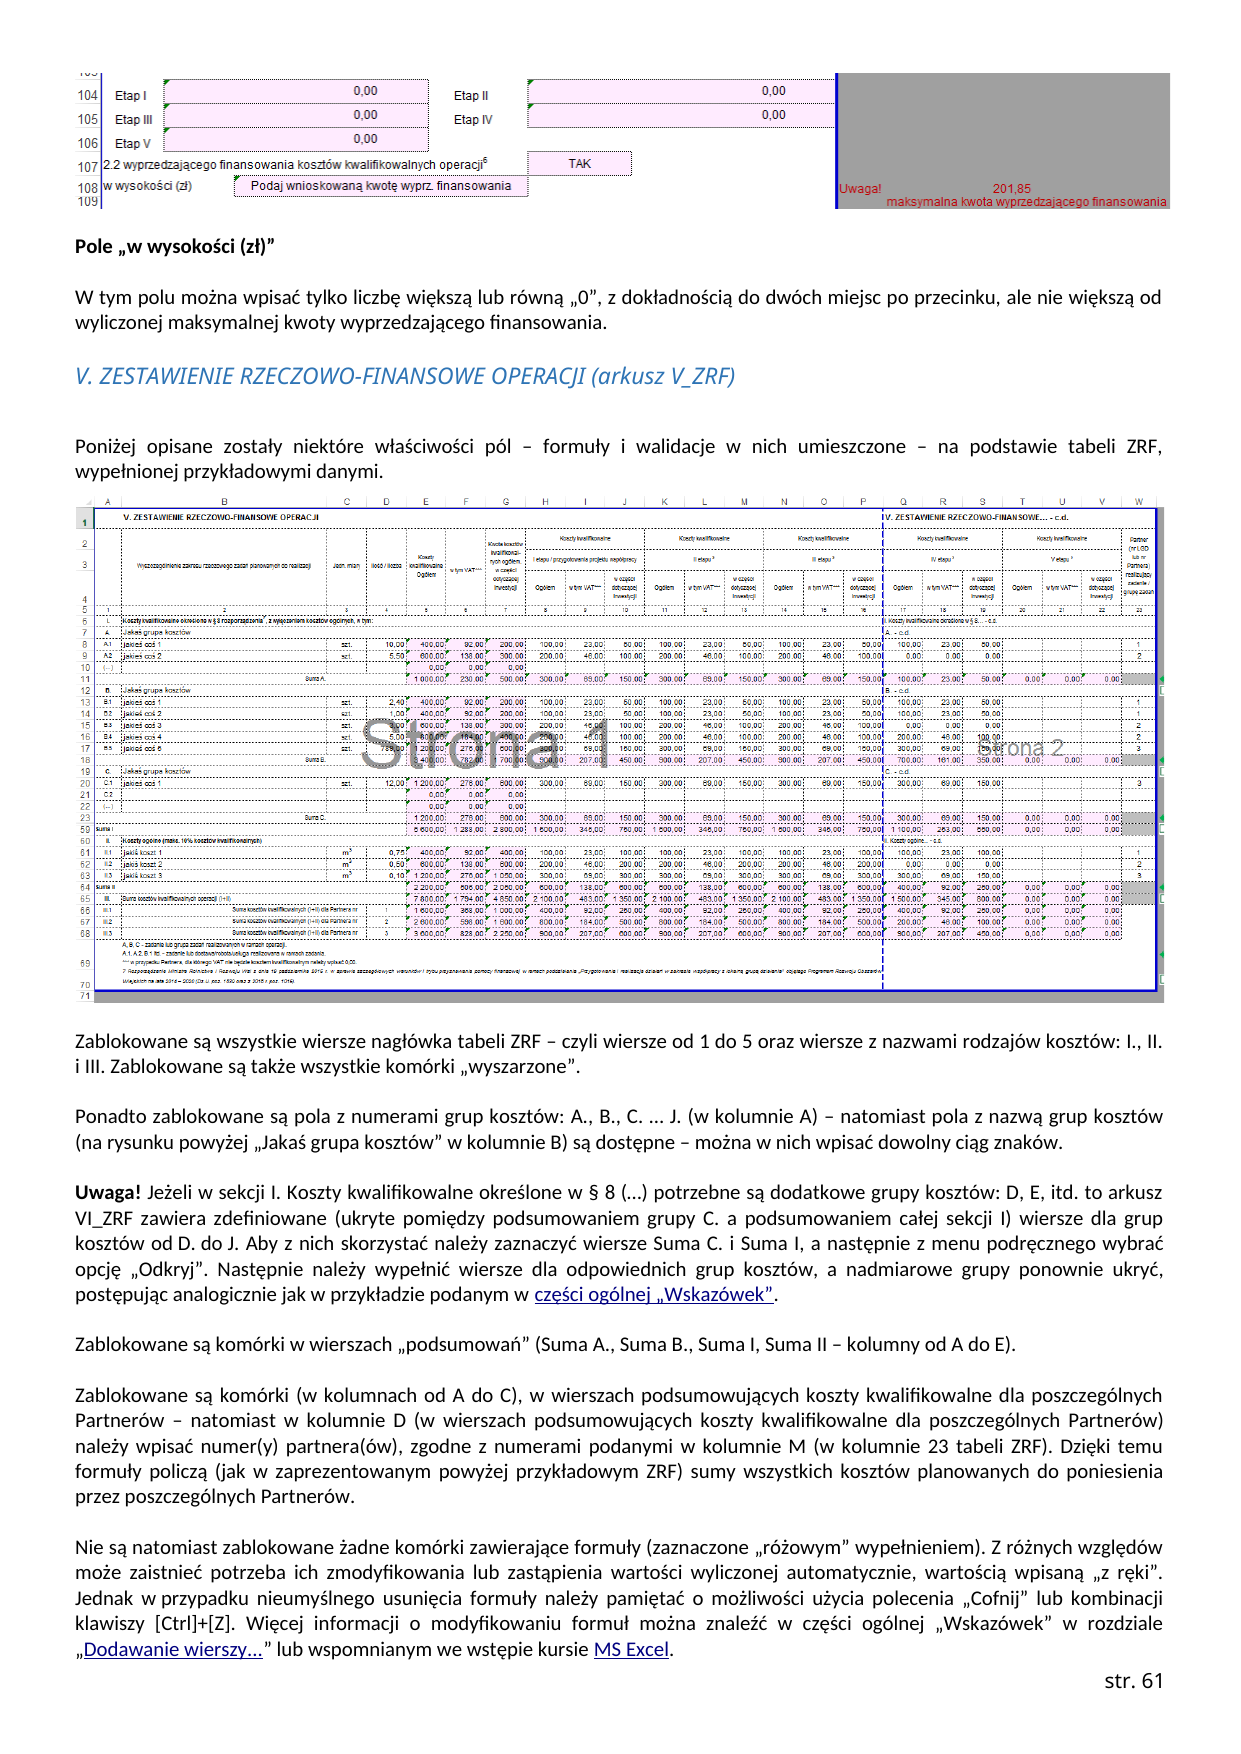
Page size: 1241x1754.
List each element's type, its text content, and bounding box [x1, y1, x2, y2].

text W tym polu można wpisać tylko liczbę większą lub równą „0”, z dokładnością do dwóch miejsc po przecinku, ale nie większą od wyliczonej maksymalnej kwoty wyprzedzającego finansowania. [75, 284, 1165, 335]
subtitle V. ZESTAWIENIE RZECZOWO-FINANSOWE OPERACJI (arkusz V_ZRF) [75, 360, 1165, 391]
list Nie są natomiast zablokowane żadne komórki zawierające formuły (zaznaczone „różowym” wypełnieniem). Z różnych względów może zaistnieć potrzeba ich zmodyfikowania lub zastąpienia wartości wyliczonej automatycznie, wartością wpisaną „z ręki”. Jednak w przypadku nieumyślnego usunięcia formuły należy pamiętać o możliwości użycia polecenia „Cofnij” lub kombinacji klawiszy [Ctrl]+[Z]. Więcej informacji o modyfikowaniu formuł można znaleźć w części ogólnej „Wskazówek” w rozdziale „Dodawanie wierszy...” lub wspomnianym we wstępie kursie MS Excel. [75, 1534, 1165, 1661]
list Zablokowane są komórki w wierszach „podsumowań” (Suma A., Suma B., Suma I, Suma II – kolumny od A do E). [75, 1332, 1165, 1357]
list Uwaga! Jeżeli w sekcji I. Koszty kwalifikowalne określone w § 8 (…) potrzebne są dodatkowe grupy kosztów: D, E, itd. to arkusz VI_ZRF zawiera zdefiniowane (ukryte pomiędzy podsumowaniem grupy C. a podsumowaniem całej sekcji I) wiersze dla grup kosztów od D. do J. Aby z nich skorzystać należy zaznaczyć wiersze Suma C. i Suma I, a następnie z menu podręcznego wybrać opcję „Odkryj”. Następnie należy wypełnić wiersze dla odpowiednich grup kosztów, a nadmiarowe grupy ponownie ukryć, postępując analogicznie jak w przykładzie podanym w części ogólnej „Wskazówek”. [75, 1179, 1165, 1307]
list Zablokowane są komórki (w kolumnach od A do C), w wierszach podsumowujących koszty kwalifikowalne dla poszczególnych Partnerów – natomiast w kolumnie D (w wierszach podsumowujących koszty kwalifikowalne dla poszczególnych Partnerów) należy wpisać numer(y) partnera(ów), zgodne z numerami podanymi w kolumnie M (w kolumnie 23 tabeli ZRF). Dzięki temu formuły policzą (jak w zaprezentowanym powyżej przykładowym ZRF) sumy wszystkich kosztów planowanych do poniesienia przez poszczególnych Partnerów. [75, 1382, 1165, 1509]
list Ponadto zablokowane są pola z numerami grup kosztów: A., B., C. … J. (w kolumnie A) – natomiast pola z nazwą grup kosztów (na rysunku powyżej „Jakaś grupa kosztów” w kolumnie B) są dostępne – można w nich wpisać dowolny ciąg znaków. [75, 1104, 1165, 1154]
list Poniżej opisane zostały niektóre właściwości pól – formuły i walidacje w nich umieszczone – na podstawie tabeli ZRF, wypełnionej przykładowymi danymi. [75, 433, 1165, 484]
text Pole „w wysokości (zł)” [75, 234, 1165, 259]
list Zablokowane są wszystkie wiersze nagłówka tabeli ZRF – czyli wiersze od 1 do 5 oraz wiersze z nazwami rodzajów kosztów: I., II. i III. Zablokowane są także wszystkie komórki „wyszarzone”. [75, 1028, 1165, 1079]
